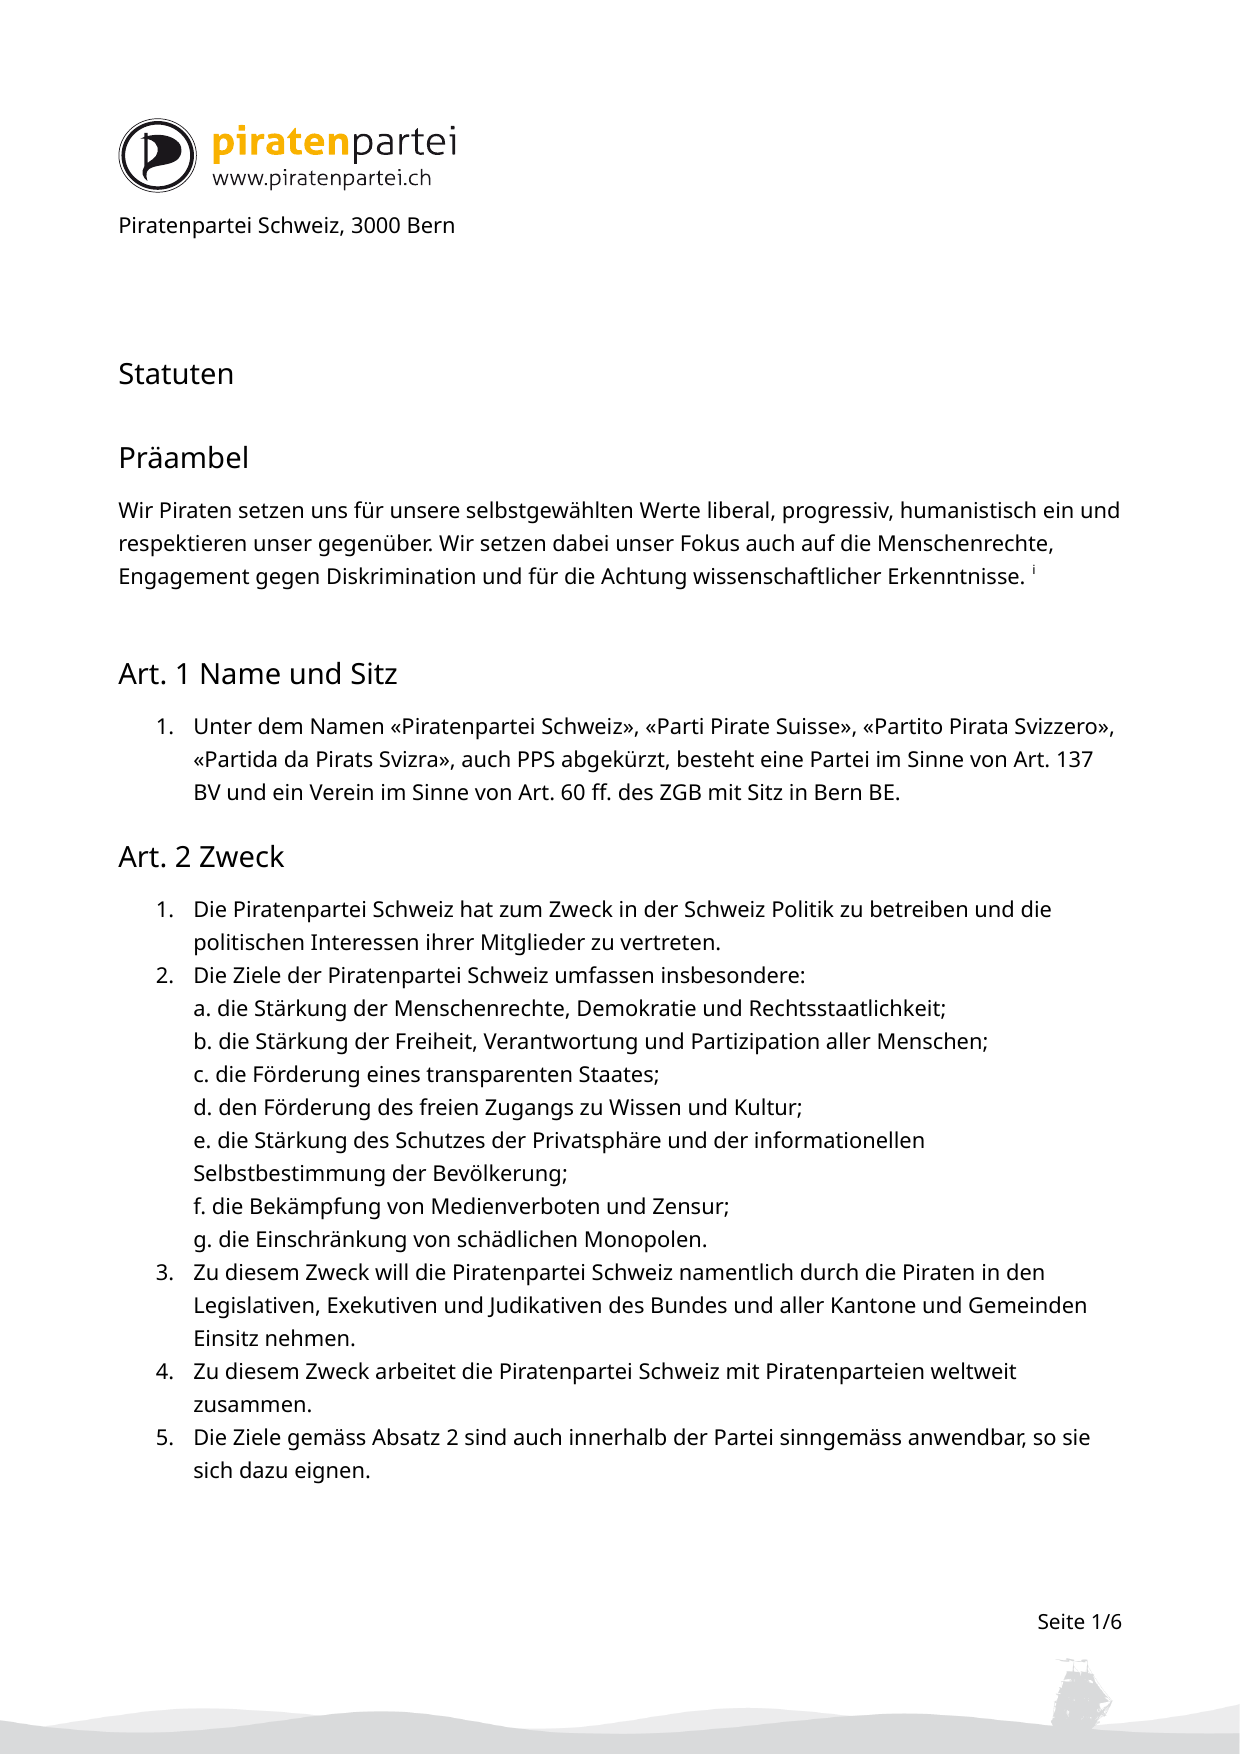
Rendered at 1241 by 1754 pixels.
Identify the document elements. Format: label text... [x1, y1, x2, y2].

subtitle Statuten [118, 353, 1122, 393]
list b. die Stärkung der Freiheit, Verantwortung und Partizipation aller Menschen; [156, 1023, 1122, 1056]
list Die Ziele gemäss Absatz 2 sind auch innerhalb der Partei sinngemäss anwendbar, so sie sich dazu eignen. [156, 1419, 1122, 1485]
subtitle Präambel [118, 437, 1122, 477]
list a. die Stärkung der Menschenrechte, Demokratie und Rechtsstaatlichkeit; [156, 990, 1122, 1023]
list e. die Stärkung des Schutzes der Privatsphäre und der informationellen Selbstbestimmung der Bevölkerung; [156, 1122, 1122, 1188]
list d. den Förderung des freien Zugangs zu Wissen und Kultur; [156, 1089, 1122, 1122]
list Die Ziele der Piratenpartei Schweiz umfassen insbesondere: [156, 957, 1122, 990]
text Wir Piraten setzen uns für unsere selbstgewählten Werte liberal, progressiv, humanistisch ein und respektieren unser gegenüber. Wir setzen dabei unser Fokus auch auf die Menschenrechte, Engagement gegen Diskrimination und für die Achtung wissenschaftlicher Erkenntnisse. [118, 492, 1122, 591]
list Zu diesem Zweck will die Piratenpartei Schweiz namentlich durch die Piraten in den Legislativen, Exekutiven und Judikativen des Bundes und aller Kantone und Gemeinden Einsitz nehmen. [156, 1254, 1122, 1353]
list f. die Bekämpfung von Medienverboten und Zensur; [156, 1188, 1122, 1221]
list c. die Förderung eines transparenten Staates; [156, 1056, 1122, 1089]
subtitle Art. 2 Zweck [118, 836, 1122, 876]
picture [0, 1658, 1240, 1754]
list Unter dem Namen «Piratenpartei Schweiz», «Parti Pirate Suisse», «Partito Pirata Svizzero», «Partida da Pirats Svizra», auch PPS abgekürzt, besteht eine Partei im Sinne von Art. 137 BV und ein Verein im Sinne von Art. 60 ﬀ. des ZGB mit Sitz in Bern BE. [156, 708, 1122, 807]
list Die Piratenpartei Schweiz hat zum Zweck in der Schweiz Politik zu betreiben und die politischen Interessen ihrer Mitglieder zu vertreten. [156, 891, 1122, 957]
subtitle Art. 1 Name und Sitz [118, 653, 1122, 693]
list Zu diesem Zweck arbeitet die Piratenpartei Schweiz mit Piratenparteien weltweit zusammen. [156, 1353, 1122, 1419]
list g. die Einschränkung von schädlichen Monopolen. [156, 1221, 1122, 1254]
